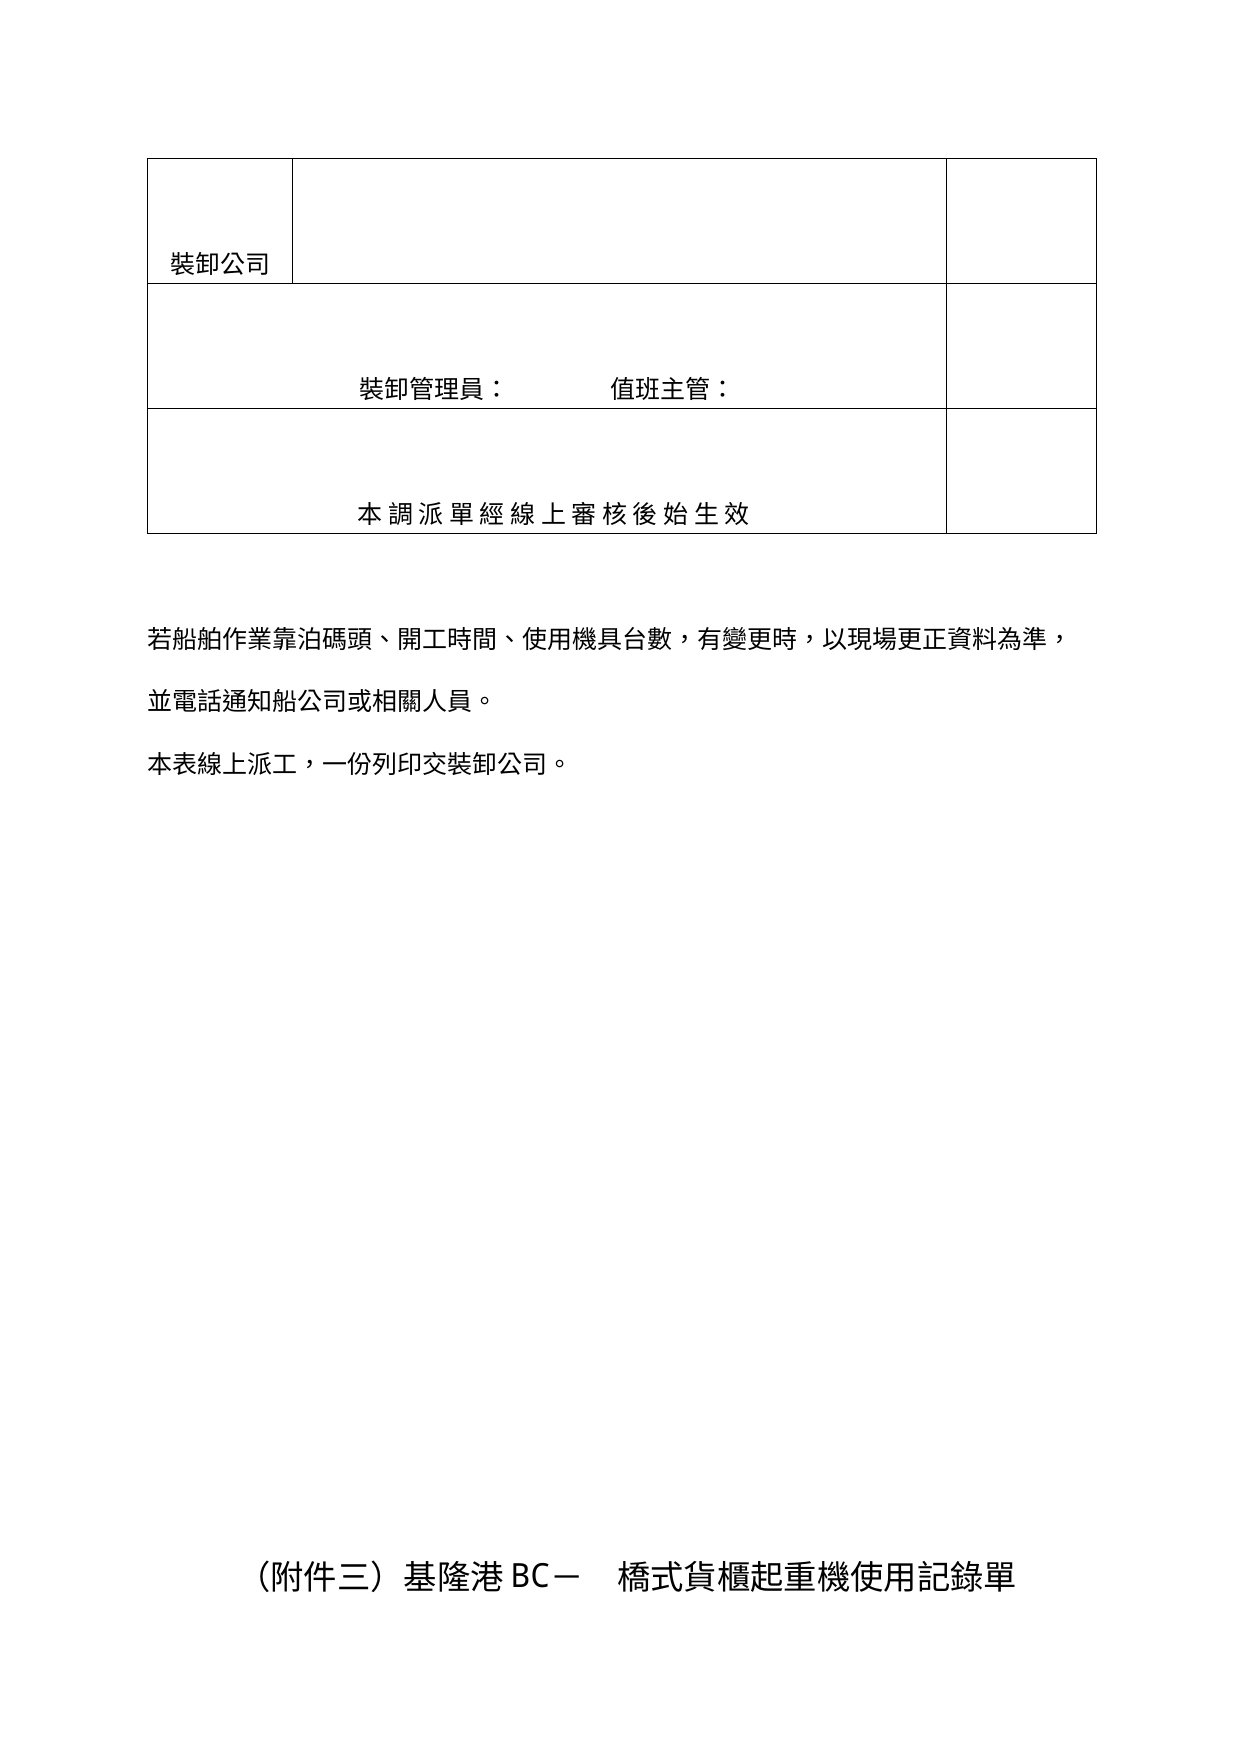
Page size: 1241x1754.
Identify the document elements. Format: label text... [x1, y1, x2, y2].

table_cell 裝卸管理員： 值班主管： [148, 284, 946, 408]
table_cell 裝卸公司 [148, 159, 292, 283]
text 若船舶作業靠泊碼頭、開工時間、使用機具台數，有變更時，以現場更正資料為準，並電話通知船公司或相關人員。 [148, 596, 1092, 721]
text 本表線上派工，一份列印交裝卸公司。 [148, 721, 1092, 783]
table_cell [947, 409, 1096, 533]
table_cell 本 調 派 單 經 線 上 審 核 後 始 生 效 [148, 409, 946, 533]
table_cell [947, 159, 1096, 283]
table_cell [293, 159, 946, 283]
text （附件三）基隆港BC－ 橋式貨櫃起重機使用記錄單 [148, 1533, 1106, 1596]
table_cell [947, 284, 1096, 408]
